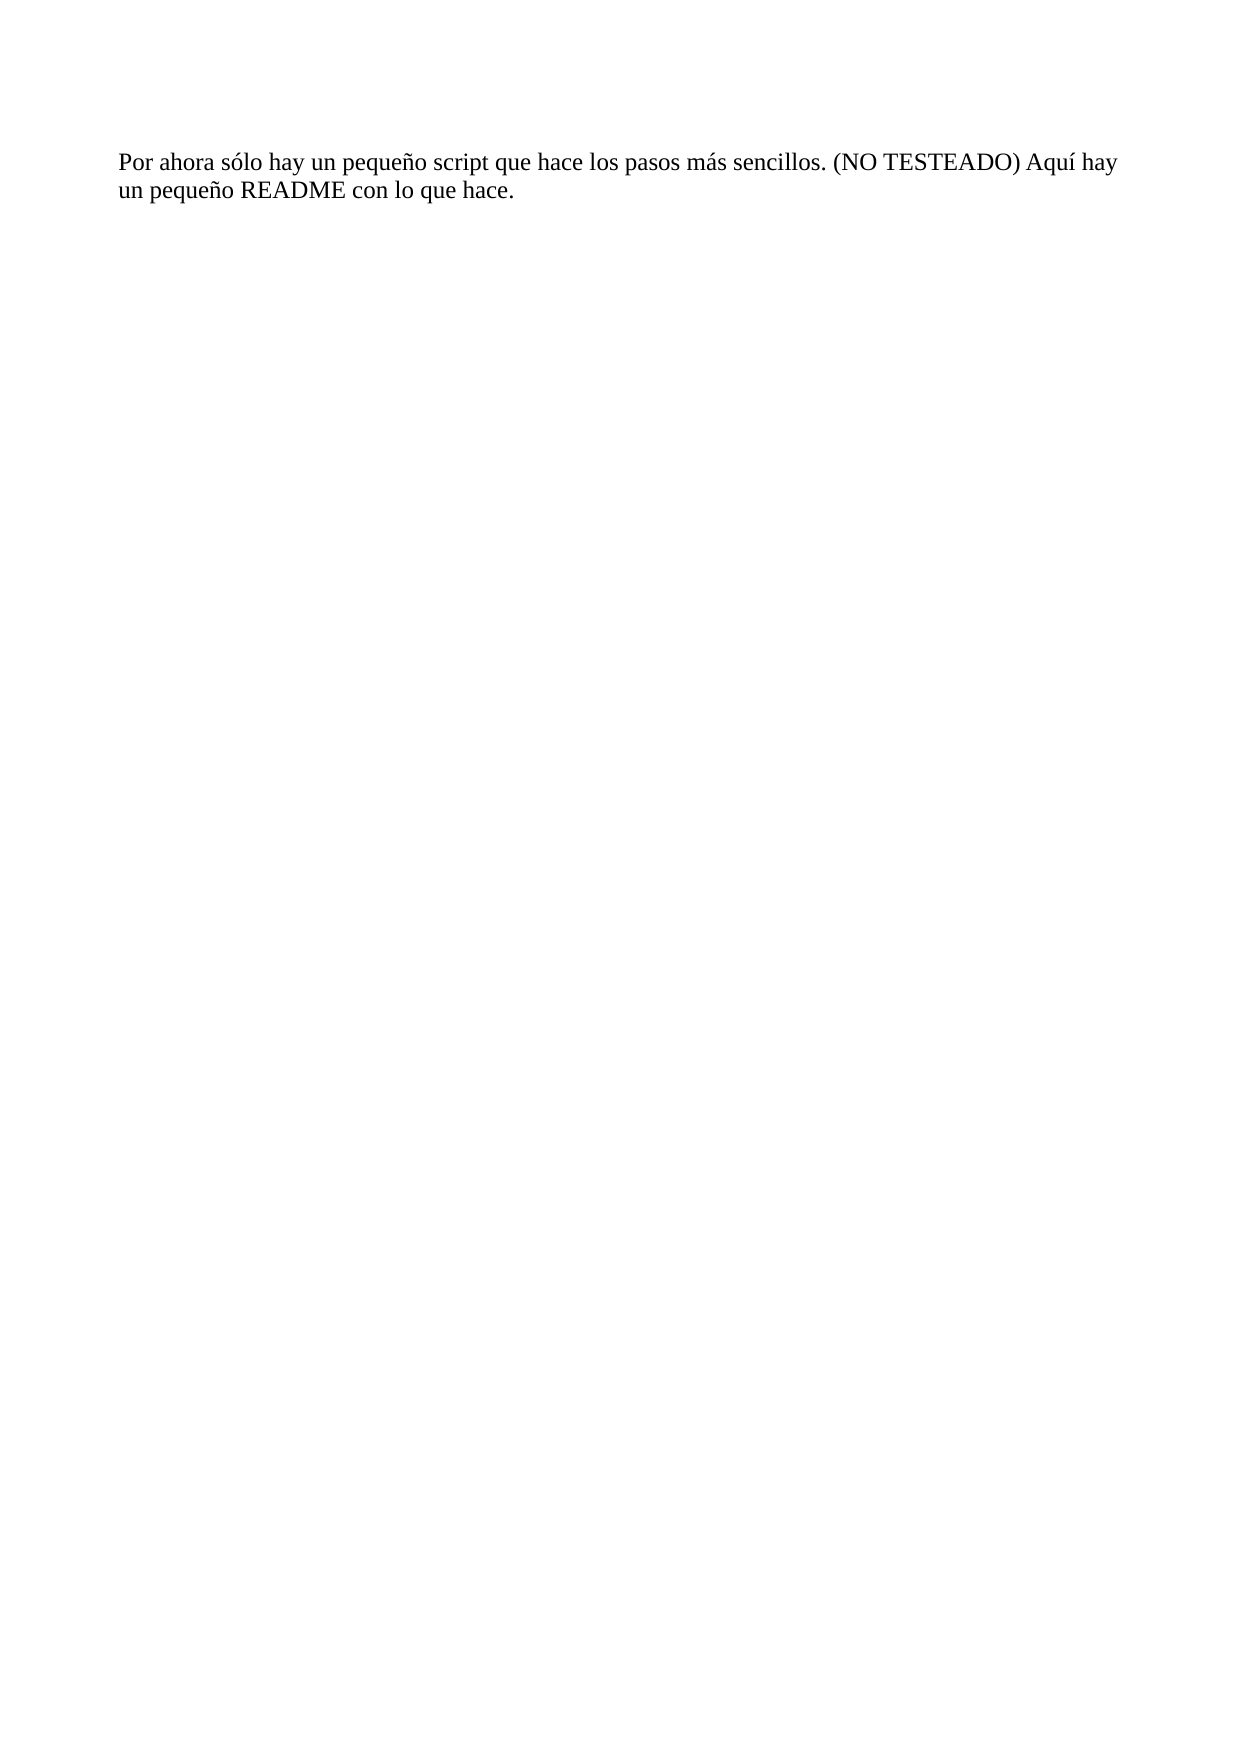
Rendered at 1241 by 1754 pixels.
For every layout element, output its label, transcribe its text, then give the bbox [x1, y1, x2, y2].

text Por ahora sólo hay un pequeño script que hace los pasos más sencillos. (NO TESTEADO) Aquí hay un pequeño README con lo que hace. [118, 147, 1122, 204]
